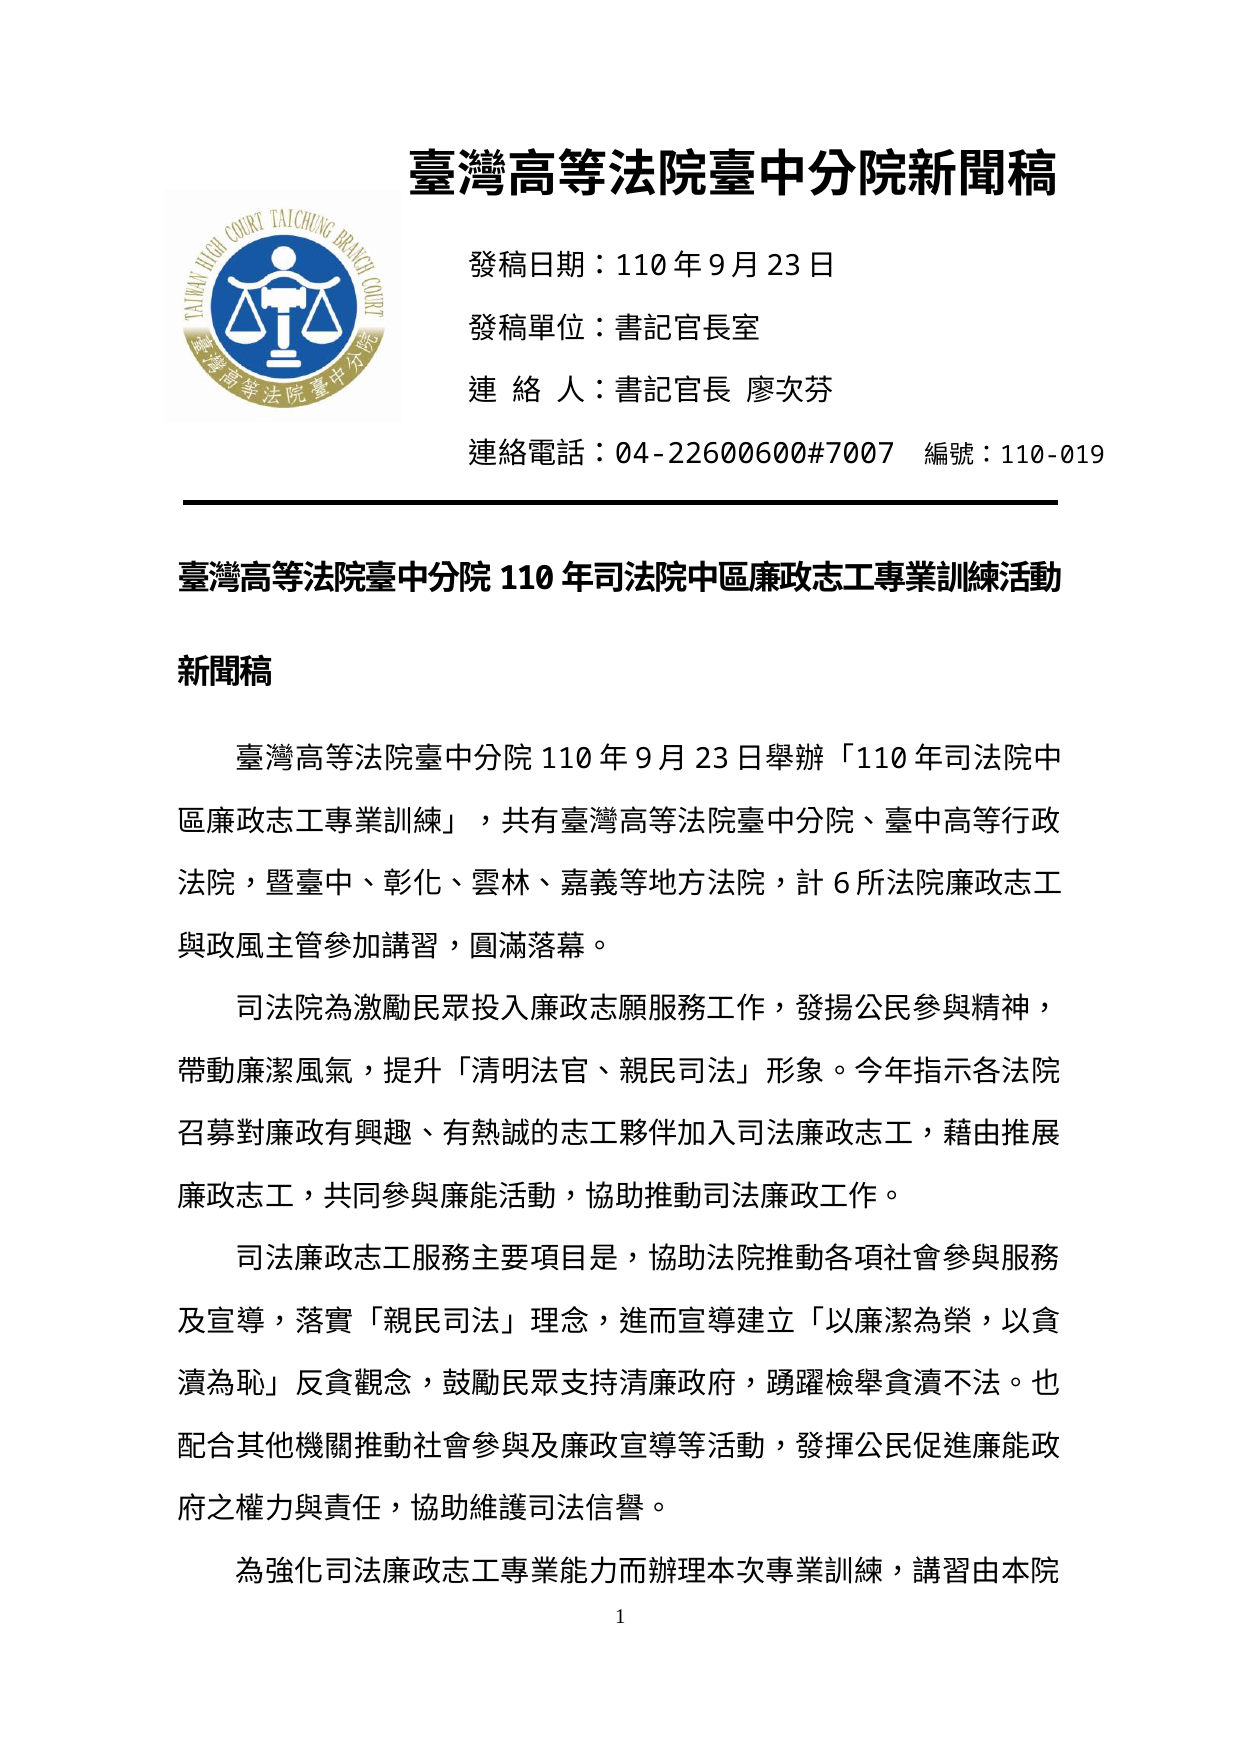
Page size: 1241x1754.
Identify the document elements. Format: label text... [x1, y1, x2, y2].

text 臺灣高等法院臺中分院110年9月23日舉辦「110年司法院中區廉政志工專業訓練」，共有臺灣高等法院臺中分院、臺中高等行政法院，暨臺中、彰化、雲林、嘉義等地方法院，計6所法院廉政志工與政風主管參加講習，圓滿落幕。 [177, 714, 1063, 964]
table_header [161, 96, 404, 471]
text 臺灣高等法院臺中分院110年司法院中區廉政志工專業訓練活動新聞稿 [177, 534, 1063, 690]
text 司法院為激勵民眾投入廉政志願服務工作，發揚公民參與精神，帶動廉潔風氣，提升「清明法官、親民司法」形象。今年指示各法院召募對廉政有興趣、有熱誠的志工夥伴加入司法廉政志工，藉由推展廉政志工，共同參與廉能活動，協助推動司法廉政工作。 [177, 964, 1063, 1214]
table_header 臺灣高等法院臺中分院新聞稿 發稿日期：110年9月23日 發稿單位：書記官長室 連 絡 人：書記官長 廖次芬 連絡電話：04-22600600#7007 編號：110-019 [404, 96, 1120, 471]
text 為強化司法廉政志工專業能力而辦理本次專業訓練，講習由本院高院長致詞揭開序幕，專業課程有「廉政政策方向與推展實務解析」、「貪瀆與破壞司法信譽案例解析」。更有各法院的政風主管來和志工夥伴進行互動交流與經驗分享，建立良好合作夥伴關係，鼓勵參與廉能政府的建設，增進人民對司法廉政的信賴。 [177, 1527, 1063, 1589]
text 司法廉政志工服務主要項目是，協助法院推動各項社會參與服務及宣導，落實「親民司法」理念，進而宣導建立「以廉潔為榮，以貪瀆為恥」反貪觀念，鼓勵民眾支持清廉政府，踴躍檢舉貪瀆不法。也配合其他機關推動社會參與及廉政宣導等活動，發揮公民促進廉能政府之權力與責任，協助維護司法信譽。 [177, 1214, 1063, 1527]
